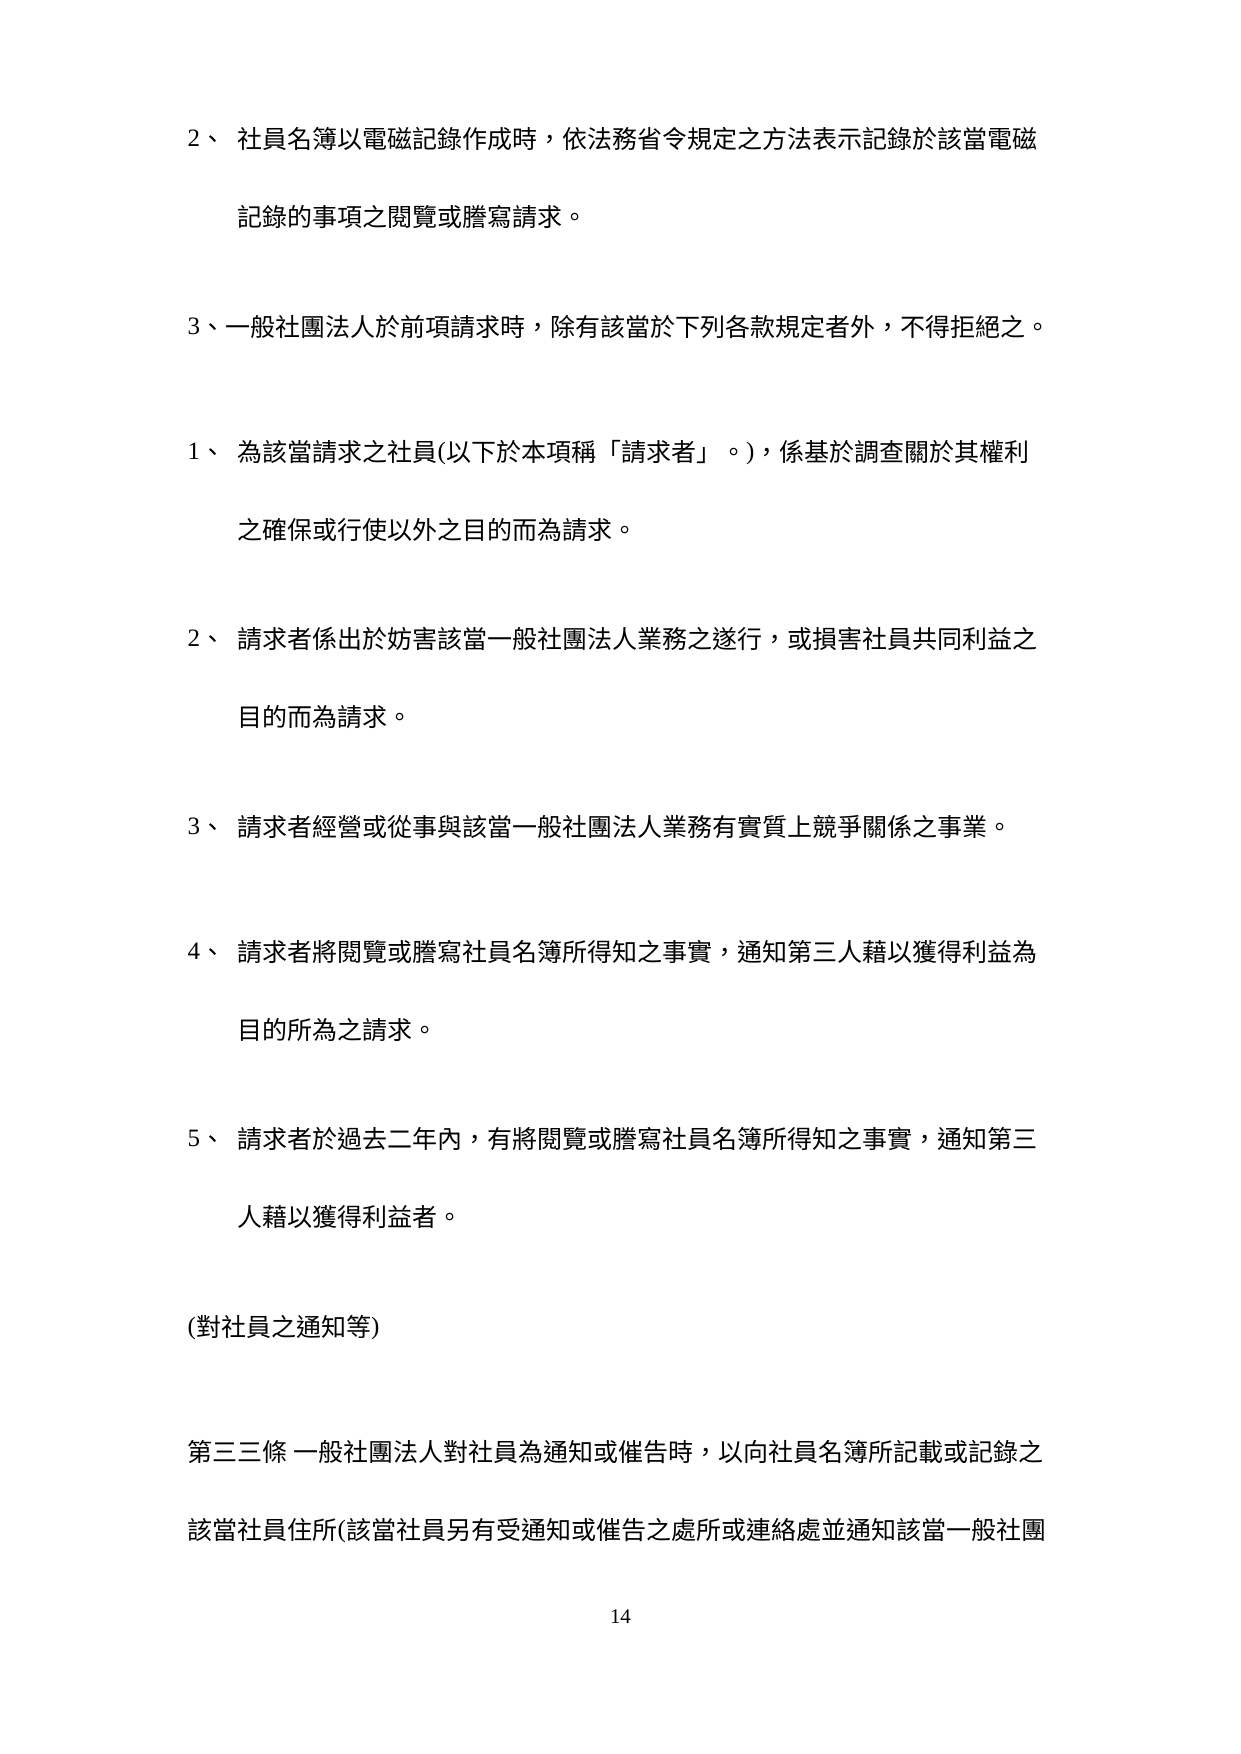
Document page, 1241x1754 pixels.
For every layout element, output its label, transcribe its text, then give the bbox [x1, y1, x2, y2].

text 第三三條 一般社團法人對社員為通知或催告時，以向社員名簿所記載或記錄之該當社員住所(該當社員另有受通知或催告之處所或連絡處並通知該當一般社團 [187, 1409, 1053, 1549]
list 請求者將閱覽或謄寫社員名簿所得知之事實，通知第三人藉以獲得利益為目的所為之請求。 [187, 909, 1053, 1049]
list 請求者經營或從事與該當一般社團法人業務有實質上競爭關係之事業。 [187, 784, 1053, 846]
list 社員名簿以電磁記錄作成時，依法務省令規定之方法表示記錄於該當電磁記錄的事項之閱覽或謄寫請求。 [187, 96, 1053, 237]
list 為該當請求之社員(以下於本項稱「請求者」。)，係基於調查關於其權利之確保或行使以外之目的而為請求。 [187, 409, 1053, 549]
text (對社員之通知等) [187, 1284, 1053, 1346]
list 請求者於過去二年內，有將閱覽或謄寫社員名簿所得知之事實，通知第三人藉以獲得利益者。 [187, 1096, 1053, 1237]
list 請求者係出於妨害該當一般社團法人業務之遂行，或損害社員共同利益之目的而為請求。 [187, 596, 1053, 737]
text 3、一般社團法人於前項請求時，除有該當於下列各款規定者外，不得拒絕之。 [187, 284, 1053, 346]
